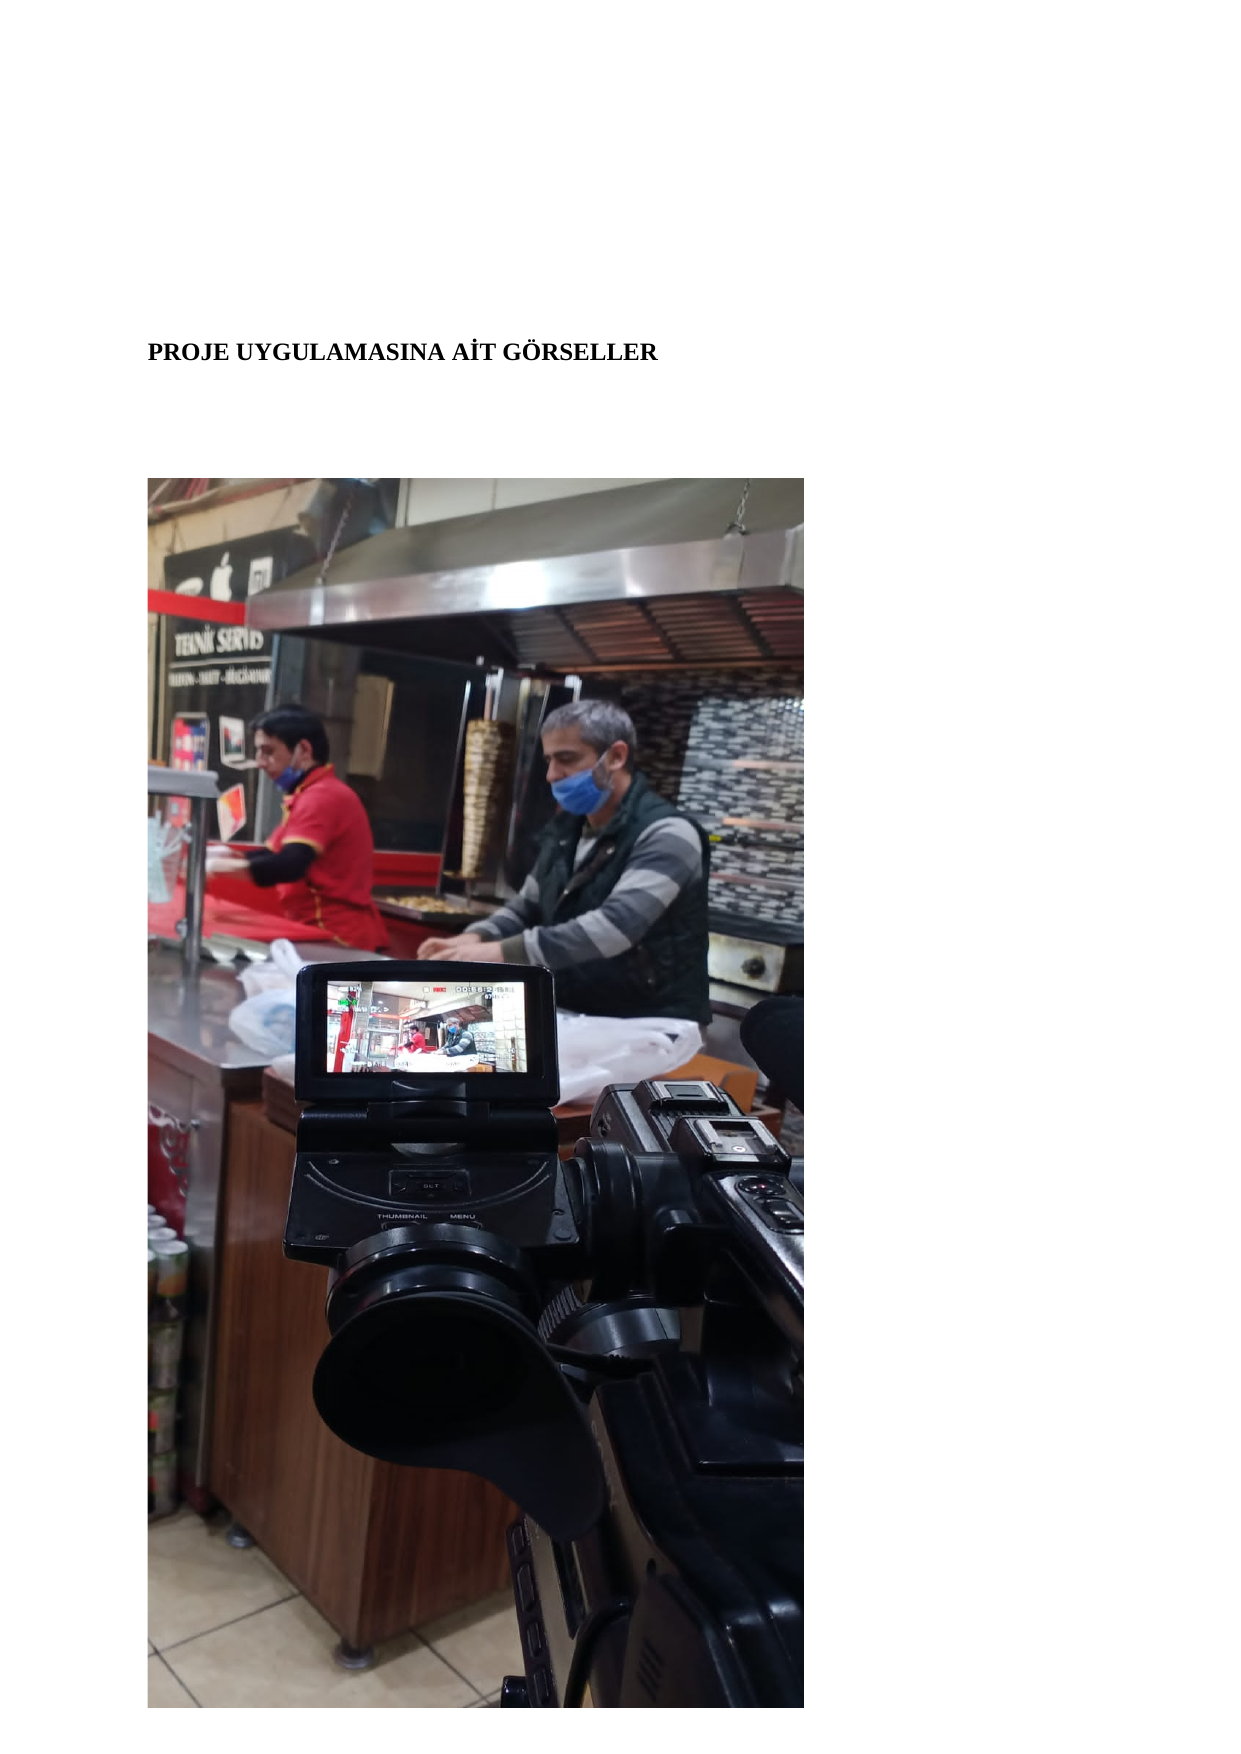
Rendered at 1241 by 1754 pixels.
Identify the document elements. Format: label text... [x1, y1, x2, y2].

text PROJE UYGULAMASINA AİT GÖRSELLER [148, 337, 1093, 366]
